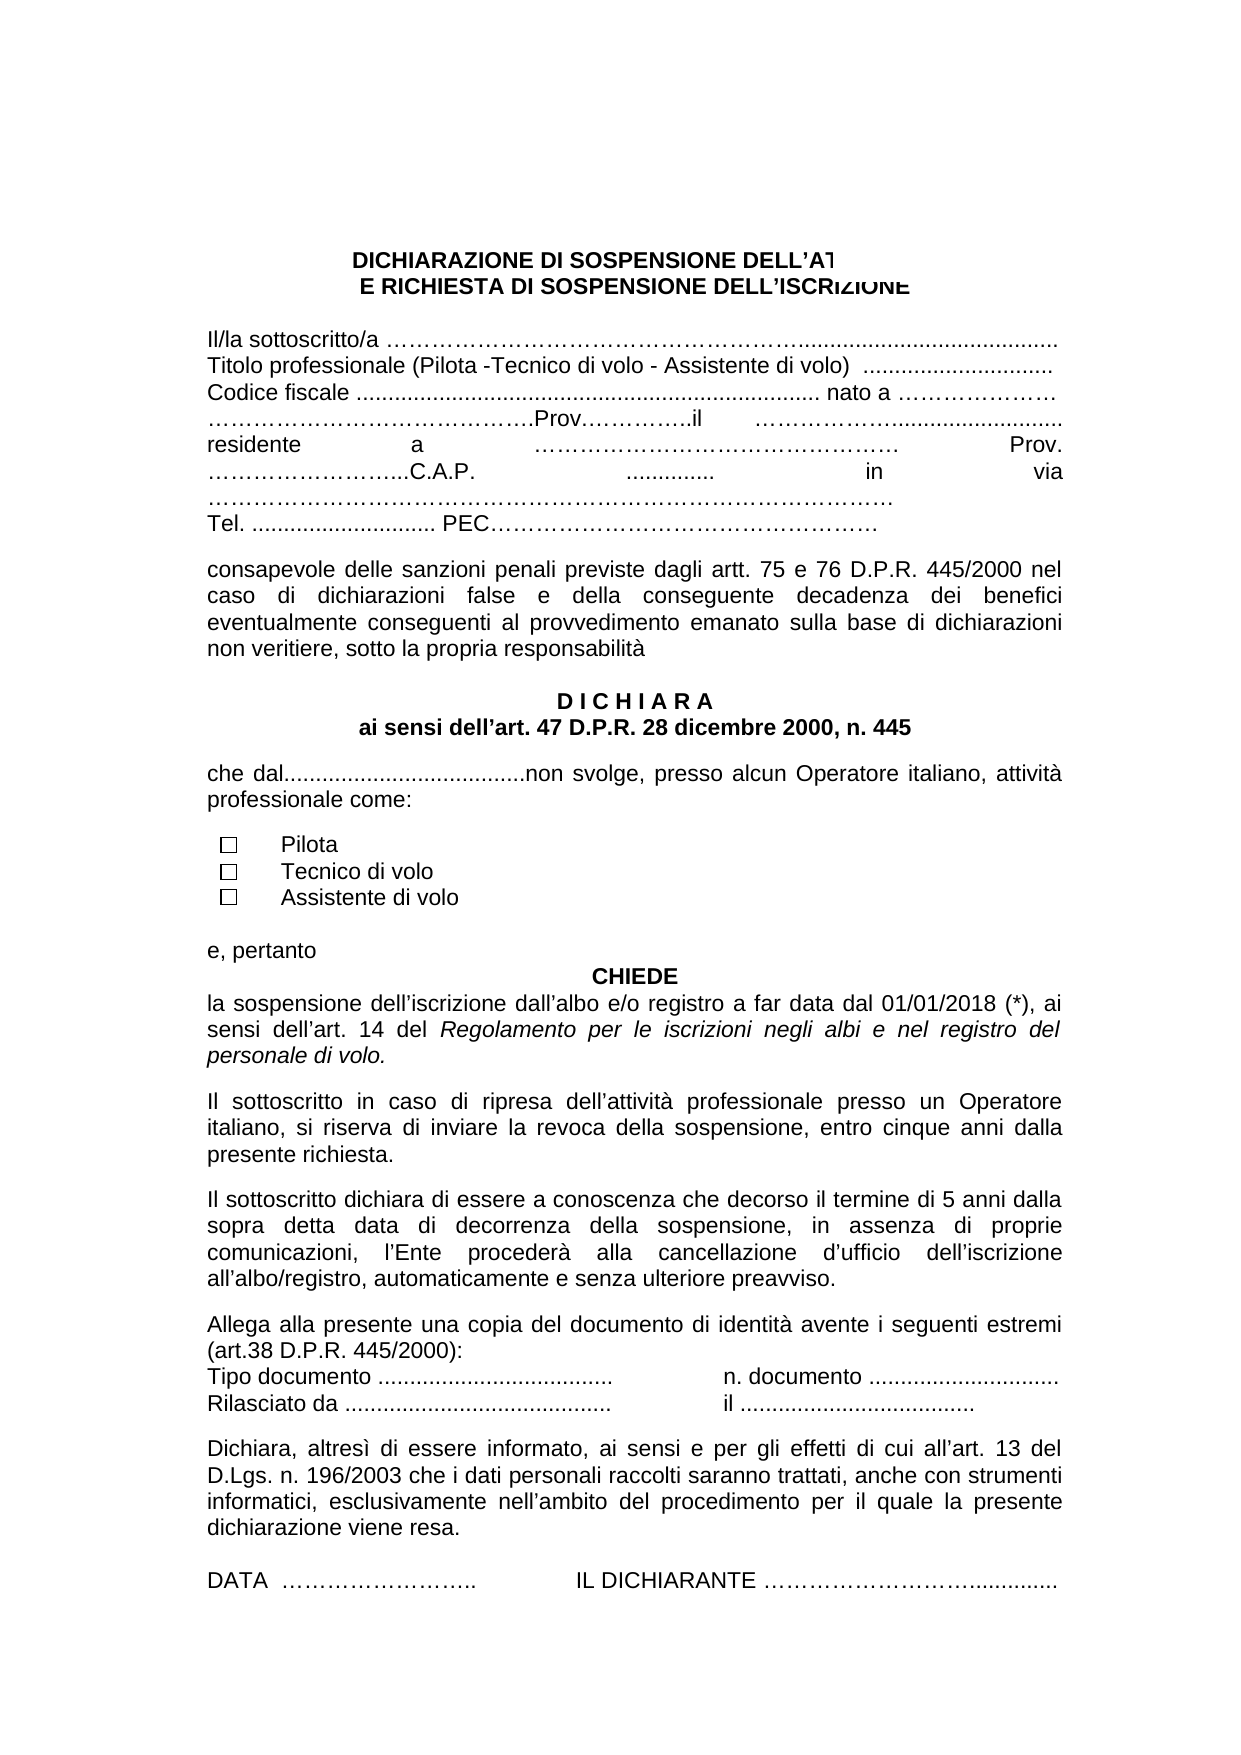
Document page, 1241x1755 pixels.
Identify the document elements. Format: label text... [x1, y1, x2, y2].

text consapevole delle sanzioni penali previste dagli artt. 75 e 76 D.P.R. 445/2000 nel caso di dichiarazioni false e della conseguente decadenza dei benefici eventualmente conseguenti al provvedimento emanato sulla base di dichiarazioni non veritiere, sotto la propria responsabilità [207, 556, 1063, 661]
text che dal......................................non svolge, presso alcun Operatore italiano, attività professionale come: [207, 759, 1063, 812]
text D I C H I A R A [207, 688, 1063, 714]
text …………………………………….Prov.…………..il ………………........................... residente a ………………………………………… Prov. ……………………...C.A.P. .............. in via ……………………………………………………………………………… Tel. ............................. PEC…………………………………………… [207, 405, 1063, 537]
text e, pertanto [207, 937, 1063, 963]
text Assistente di volo [207, 884, 1063, 911]
text Titolo professionale (Pilota -Tecnico di volo - Assistente di volo) .............................. [207, 352, 1063, 379]
subtitle CHIEDE [207, 963, 1063, 989]
text Rilasciato da .......................................... il ..................................... [207, 1390, 1063, 1416]
text Il sottoscritto in caso di ripresa dell’attività professionale presso un Operatore italiano, si riserva di inviare la revoca della sospensione, entro cinque anni dalla presente richiesta. [207, 1088, 1063, 1167]
text Dichiara, altresì di essere informato, ai sensi e per gli effetti di cui all’art. 13 del D.Lgs. n. 196/2003 che i dati personali raccolti saranno trattati, anche con strumenti informatici, esclusivamente nell’ambito del procedimento per il quale la presente dichiarazione viene resa. [207, 1435, 1063, 1541]
text la sospensione dell’iscrizione dall’albo e/o registro a far data dal 01/01/2018 (*), ai sensi dell’art. 14 del Regolamento per le iscrizioni negli albi e nel registro del personale di volo. [207, 989, 1063, 1069]
text Codice fiscale ......................................................................... nato a ………………… [207, 379, 1063, 405]
text E RICHIESTA DI SOSPENSIONE DELL’ISCRIZIONE [207, 273, 1063, 299]
text DATA …………………….. IL DICHIARANTE ……………………….............. [207, 1567, 1063, 1593]
text Pilota [207, 831, 1063, 858]
text Il/la sottoscritto/a ………………………………………………......................................... [207, 326, 1063, 352]
text Il sottoscritto dichiara di essere a conoscenza che decorso il termine di 5 anni dalla sopra detta data di decorrenza della sospensione, in assenza di proprie comunicazioni, l’Ente procederà alla cancellazione d’ufficio dell’iscrizione all’albo/registro, automaticamente e senza ulteriore preavviso. [207, 1186, 1063, 1291]
text DICHIARAZIONE DI SOSPENSIONE DELL’ATTIVITÀ [207, 247, 833, 273]
text Tipo documento ..................................... n. documento .............................. [207, 1363, 1063, 1390]
subtitle ai sensi dell’art. 47 D.P.R. 28 dicembre 2000, n. 445 [207, 714, 1063, 740]
text Allega alla presente una copia del documento di identità avente i seguenti estremi (art.38 D.P.R. 445/2000): [207, 1311, 1063, 1363]
text Tecnico di volo [207, 858, 1063, 884]
